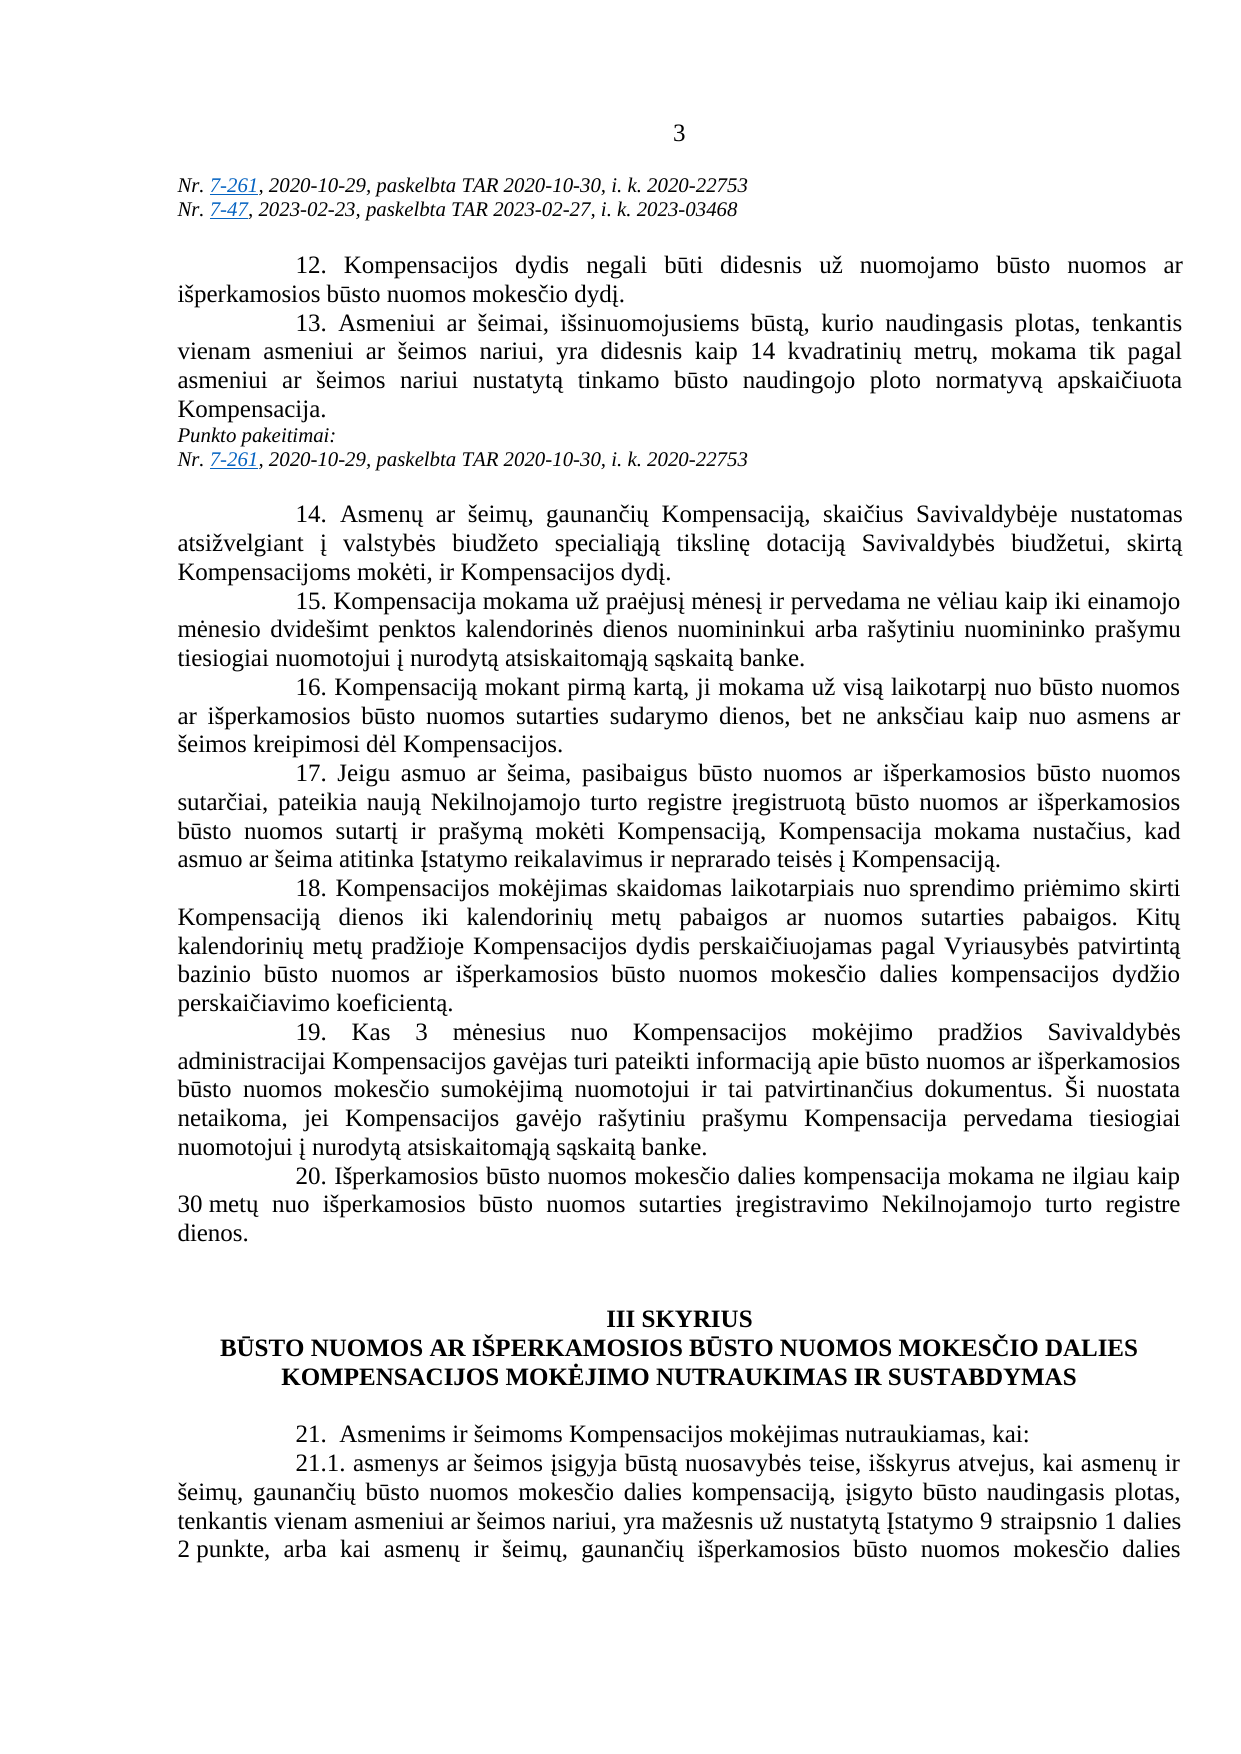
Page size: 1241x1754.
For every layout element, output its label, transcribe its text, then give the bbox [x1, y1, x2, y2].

text 20. Išperkamosios būsto nuomos mokesčio dalies kompensacija mokama ne ilgiau kaip 30 metų nuo išperkamosios būsto nuomos sutarties įregistravimo Nekilnojamojo turto registre dienos. [177, 1161, 1181, 1247]
text Nr. 7-261, 2020-10-29, paskelbta TAR 2020-10-30, i. k. 2020-22753 [177, 173, 1181, 197]
text III SKYRIUS [177, 1304, 1181, 1333]
text Nr. 7-47, 2023-02-23, paskelbta TAR 2023-02-27, i. k. 2023-03468 [177, 197, 1181, 221]
text 21. Asmenims ir šeimoms Kompensacijos mokėjimas nutraukiamas, kai: [177, 1419, 1181, 1448]
text 15. Kompensacija mokama už praėjusį mėnesį ir pervedama ne vėliau kaip iki einamojo mėnesio dvidešimt penktos kalendorinės dienos nuomininkui arba rašytiniu nuomininko prašymu tiesiogiai nuomotojui į nurodytą atsiskaitomąją sąskaitą banke. [177, 586, 1181, 672]
text 19. Kas 3 mėnesius nuo Kompensacijos mokėjimo pradžios Savivaldybės administracijai Kompensacijos gavėjas turi pateikti informaciją apie būsto nuomos ar išperkamosios būsto nuomos mokesčio sumokėjimą nuomotojui ir tai patvirtinančius dokumentus. Ši nuostata netaikoma, jei Kompensacijos gavėjo rašytiniu prašymu Kompensacija pervedama tiesiogiai nuomotojui į nurodytą atsiskaitomąją sąskaitą banke. [177, 1017, 1181, 1161]
text 13. Asmeniui ar šeimai, išsinuomojusiems būstą, kurio naudingasis plotas, tenkantis vienam asmeniui ar šeimos nariui, yra didesnis kaip 14 kvadratinių metrų, mokama tik pagal asmeniui ar šeimos nariui nustatytą tinkamo būsto naudingojo ploto normatyvą apskaičiuota Kompensacija. [177, 308, 1183, 423]
text 17. Jeigu asmuo ar šeima, pasibaigus būsto nuomos ar išperkamosios būsto nuomos sutarčiai, pateikia naują Nekilnojamojo turto registre įregistruotą būsto nuomos ar išperkamosios būsto nuomos sutartį ir prašymą mokėti Kompensaciją, Kompensacija mokama nustačius, kad asmuo ar šeima atitinka Įstatymo reikalavimus ir neprarado teisės į Kompensaciją. [177, 758, 1181, 873]
text Nr. 7-261, 2020-10-29, paskelbta TAR 2020-10-30, i. k. 2020-22753 [177, 447, 1181, 471]
text 21.1. asmenys ar šeimos įsigyja būstą nuosavybės teise, išskyrus atvejus, kai asmenų ir šeimų, gaunančių būsto nuomos mokesčio dalies kompensaciją, įsigyto būsto naudingasis plotas, tenkantis vienam asmeniui ar šeimos nariui, yra mažesnis už nustatytą Įstatymo 9 straipsnio 1 dalies 2 punkte, arba kai asmenų ir šeimų, gaunančių išperkamosios būsto nuomos mokesčio dalies [177, 1448, 1181, 1563]
text Punkto pakeitimai: [177, 423, 1181, 447]
text 12. Kompensacijos dydis negali būti didesnis už nuomojamo būsto nuomos ar išperkamosios būsto nuomos mokesčio dydį. [177, 250, 1183, 308]
text 14. Asmenų ar šeimų, gaunančių Kompensaciją, skaičius Savivaldybėje nustatomas atsižvelgiant į valstybės biudžeto specialiąją tikslinę dotaciją Savivaldybės biudžetui, skirtą Kompensacijoms mokėti, ir Kompensacijos dydį. [177, 499, 1183, 586]
text 18. Kompensacijos mokėjimas skaidomas laikotarpiais nuo sprendimo priėmimo skirti Kompensaciją dienos iki kalendorinių metų pabaigos ar nuomos sutarties pabaigos. Kitų kalendorinių metų pradžioje Kompensacijos dydis perskaičiuojamas pagal Vyriausybės patvirtintą bazinio būsto nuomos ar išperkamosios būsto nuomos mokesčio dalies kompensacijos dydžio perskaičiavimo koeficientą. [177, 873, 1181, 1017]
text 16. Kompensaciją mokant pirmą kartą, ji mokama už visą laikotarpį nuo būsto nuomos ar išperkamosios būsto nuomos sutarties sudarymo dienos, bet ne anksčiau kaip nuo asmens ar šeimos kreipimosi dėl Kompensacijos. [177, 672, 1181, 758]
text BŪSTO NUOMOS AR IŠPERKAMOSIOS BŪSTO NUOMOS MOKESČIO DALIES KOMPENSACIJOS MOKĖJIMO NUTRAUKIMAS IR SUSTABDYMAS [177, 1333, 1181, 1391]
